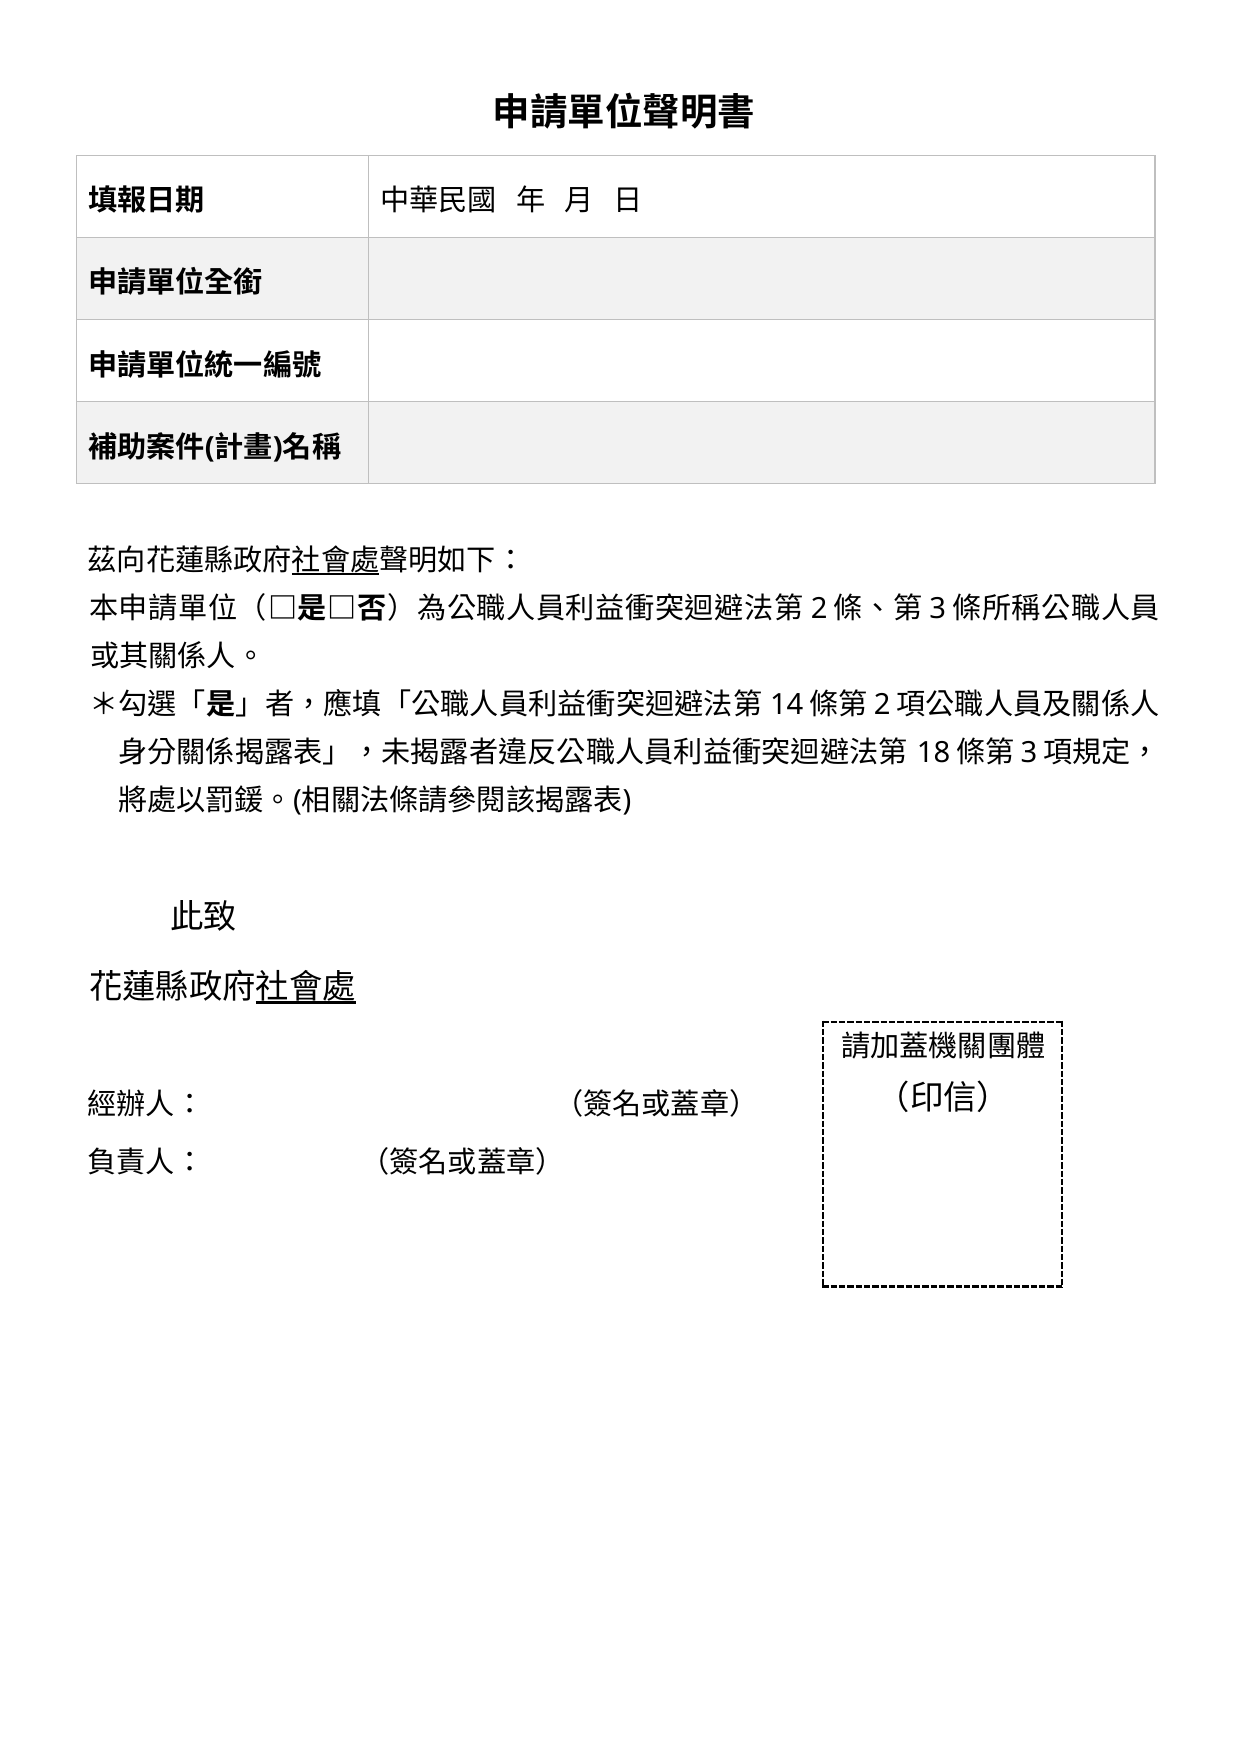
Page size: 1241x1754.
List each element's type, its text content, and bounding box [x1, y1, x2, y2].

table_cell [369, 238, 1154, 319]
table_header 填報日期 [77, 156, 368, 237]
table_header 中華民國 年 月 日 [369, 156, 1154, 237]
text 本申請單位（□是□否）為公職人員利益衝突迴避法第2條、第3條所稱公職人員或其關係人。 [89, 580, 1160, 676]
text 申請單位聲明書 [87, 82, 1160, 136]
table_cell [369, 320, 1154, 401]
table_header 請加蓋機關團體 （印信） [823, 1021, 1062, 1285]
text 茲向花蓮縣政府社會處聲明如下： [87, 532, 1160, 580]
table_cell [369, 402, 1154, 483]
text 此致 [170, 890, 1160, 938]
text ＊勾選「是」者，應填「公職人員利益衝突迴避法第14條第2項公職人員及關係人身分關係揭露表」，未揭露者違反公職人員利益衝突迴避法第18條第3項規定，將處以罰鍰。(相關法條請參閱該揭露表) [89, 676, 1160, 820]
table_cell 申請單位統一編號 [77, 320, 368, 401]
table_cell 補助案件(計畫)名稱 [77, 402, 368, 483]
text 花蓮縣政府社會處 [89, 960, 1160, 1008]
text 經辦人： （簽名或蓋章） [87, 1068, 823, 1126]
text [1062, 1126, 1160, 1184]
text 負責人： （簽名或蓋章） [87, 1126, 823, 1184]
table_cell 申請單位全銜 [77, 238, 368, 319]
text [1062, 1068, 1160, 1126]
